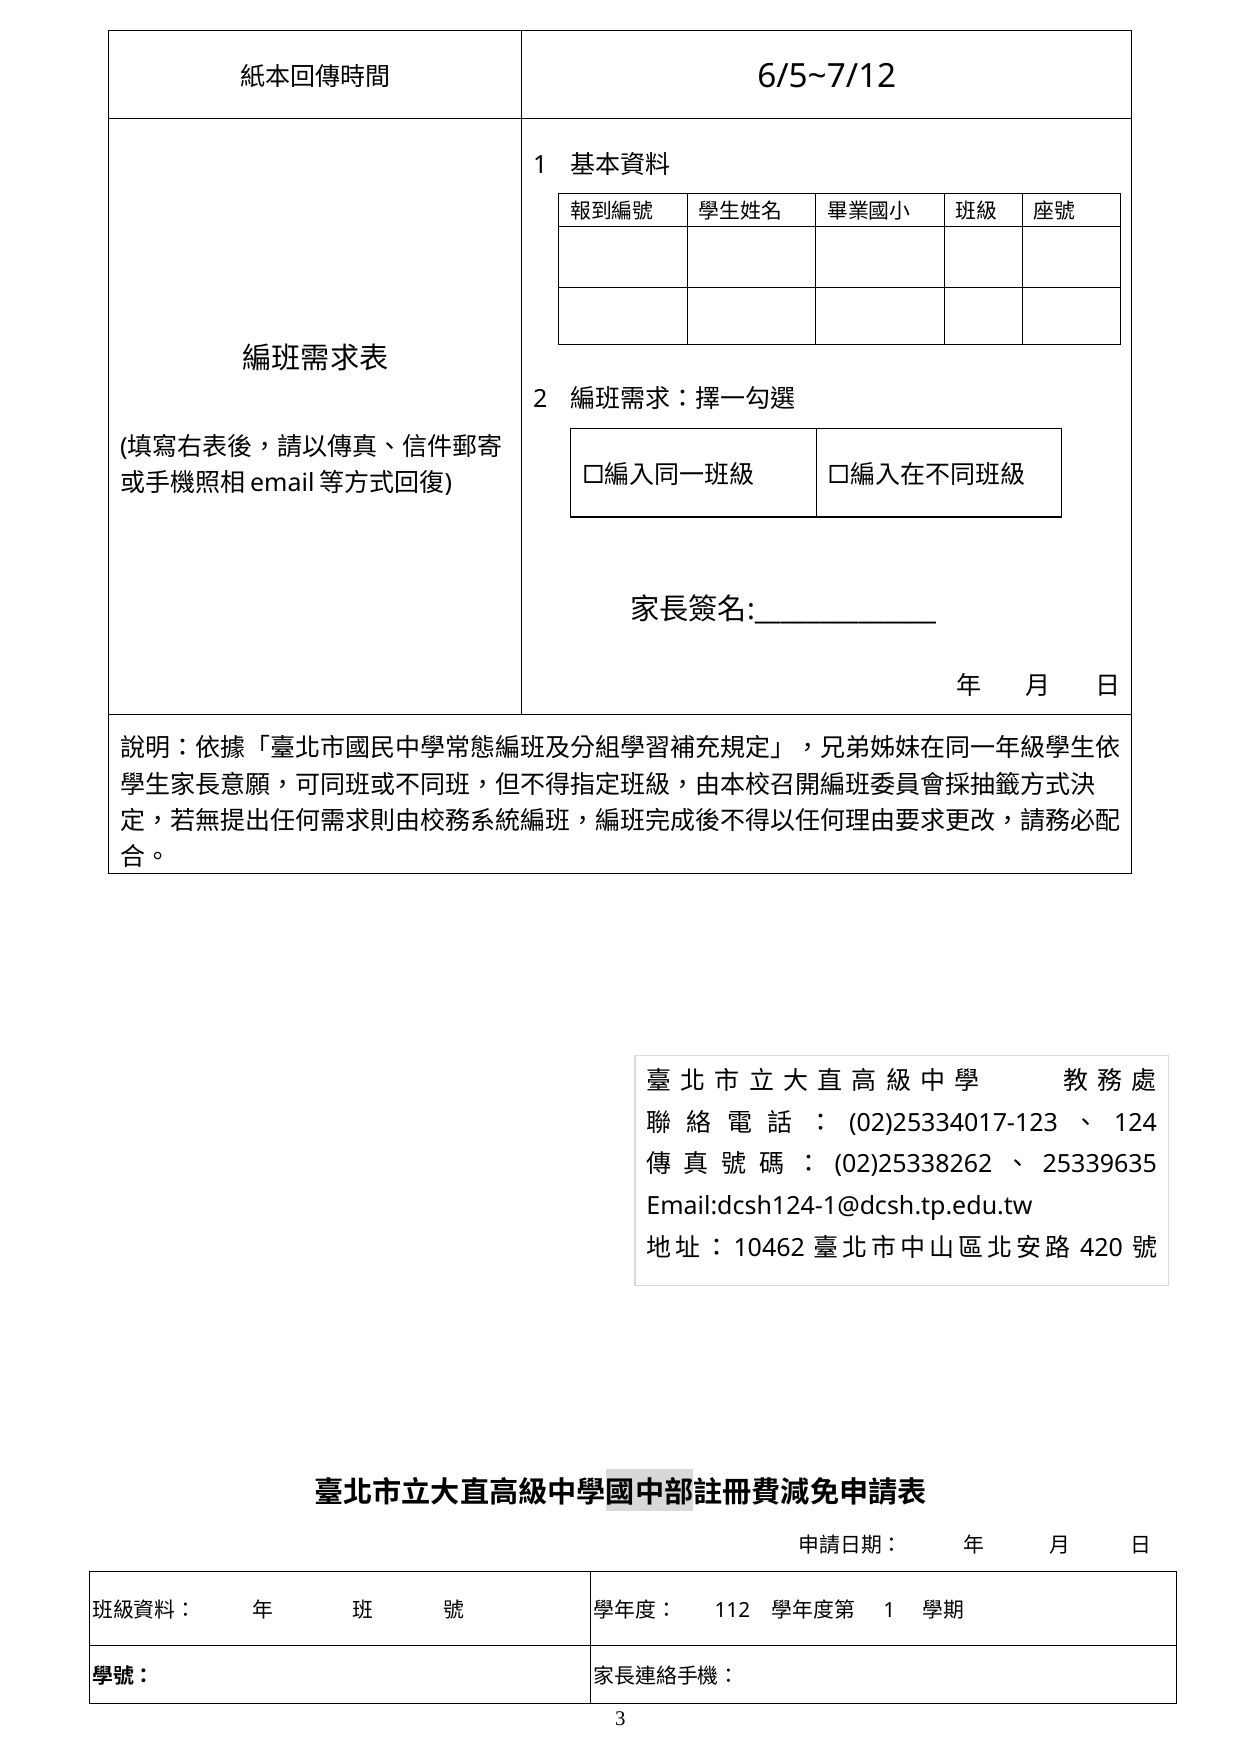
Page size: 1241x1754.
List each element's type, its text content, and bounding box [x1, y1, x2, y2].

table_cell [816, 227, 944, 287]
table_header 畢業國小 [816, 194, 944, 226]
table_header 紙本回傳時間 [109, 31, 521, 118]
table_cell [1023, 288, 1120, 344]
table_cell [688, 288, 815, 344]
table_header [1177, 1571, 1213, 1645]
table_header 班級 [945, 194, 1022, 226]
table_header 6/5~7/12 [522, 31, 1131, 118]
table_header 班級資料： 年 班 號 [90, 1572, 590, 1645]
table_cell [559, 288, 687, 344]
table_cell 說明：依據「臺北市國民中學常態編班及分組學習補充規定」，兄弟姊妹在同一年級學生依學生家長意願，可同班或不同班，但不得指定班級，由本校召開編班委員會採抽籤方式決定，若無提出任何需求則由校務系統編班，編班完成後不得以任何理由要求更改，請務必配合。 [109, 715, 1131, 873]
table_header 編入在不同班級 [817, 429, 1061, 516]
table_header 學年度： 112 學年度第 1 學期 [591, 1572, 1176, 1645]
text 申請日期： 年 月 日 [89, 1528, 1152, 1559]
table_cell 基本資料 編班需求：擇一勾選 家長簽名:______________ 年 月 日 [522, 119, 1131, 714]
table_cell [688, 227, 815, 287]
table_cell [816, 288, 944, 344]
table_header 報到編號 [559, 194, 687, 226]
table_cell 編班需求表 (填寫右表後，請以傳真、信件郵寄或手機照相email等方式回復) [109, 119, 521, 714]
text 臺北市立大直高級中學國中部註冊費減免申請表 [89, 1469, 1152, 1511]
table_header 編入同一班級 [571, 429, 816, 516]
table_cell [1177, 1645, 1213, 1703]
table_cell [945, 288, 1022, 344]
table_cell 家長連絡手機： [591, 1646, 1176, 1703]
table_header 座號 [1023, 194, 1120, 226]
table_cell [559, 227, 687, 287]
table_header 學生姓名 [688, 194, 815, 226]
table_cell [945, 227, 1022, 287]
table_cell 學號： [90, 1646, 590, 1703]
table_cell [1023, 227, 1120, 287]
table_header 臺北市立大直高級中學 教務處 聯絡電話：(02)25334017-123、124 傳真號碼：(02)25338262、25339635 Email:dcsh124-1@dcsh.tp.edu.tw 地址：10462臺北市中山區北安路420號 [636, 1056, 1168, 1284]
